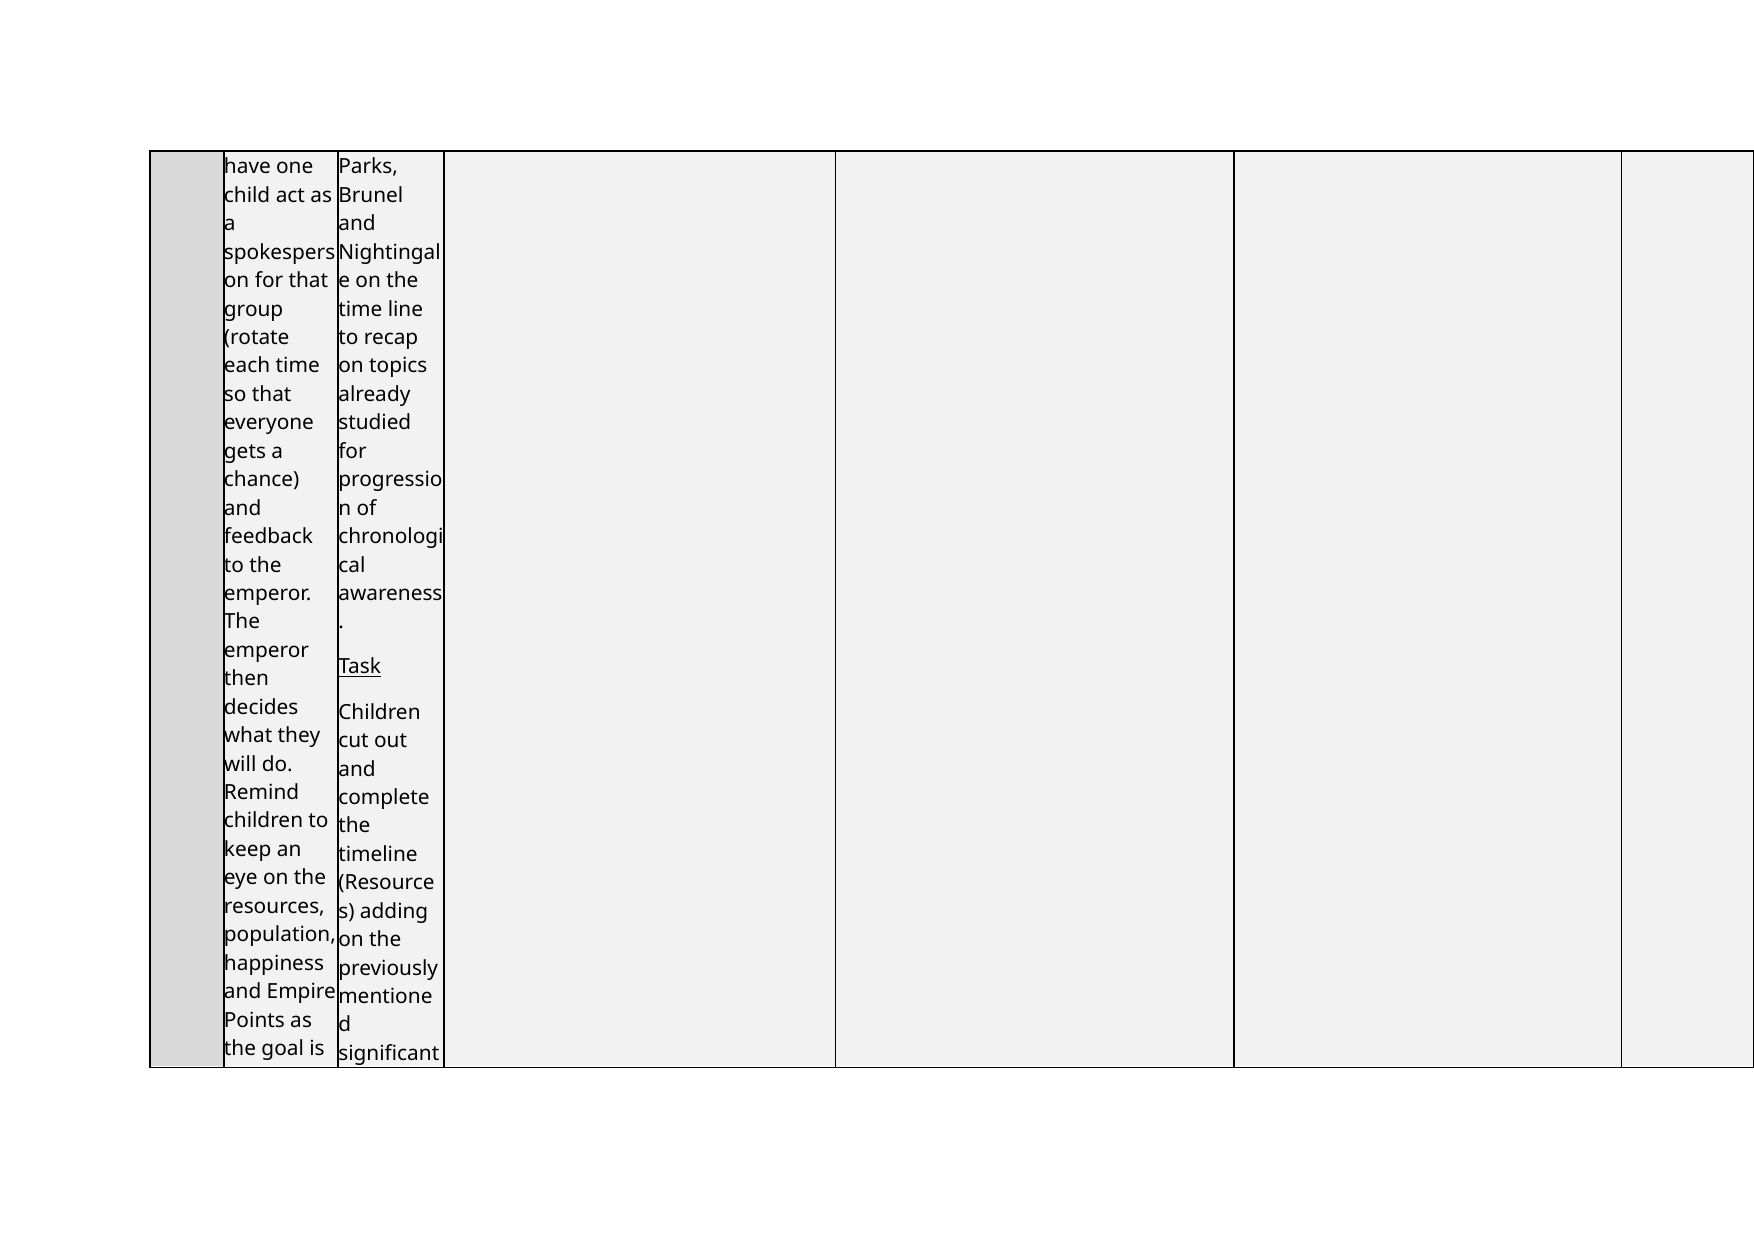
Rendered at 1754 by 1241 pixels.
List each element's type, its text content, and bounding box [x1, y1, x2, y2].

table_cell [1235, 152, 1621, 1066]
table_cell [151, 152, 223, 1066]
table_cell Explain that we are going to see how housing in Britain changed when the Romans came. This is something called ‘continuity and change’ – things either continue and stay the same or they change. Use the book A Street Through Time What did we learn from the previous lesson that the Romans invented and brought to Britain? (Concrete and brick houses) Explain that the Romans liked buildings that were strong and decorative and that showed how rich or powerful they were. Those who could afford it would have lived in ornate villas made out of brick, stone and marble, whereas the poor would live in more cramped wooden houses similar to the Celts. Highlight that, with the Romans building towns and cities, they also created apartments to save space – the bottom floor would usually be a shop and the first floor had the best living conditions with subsequent levels becoming worse as they grew higher due to the lack of facilities and safety. Highlight that most people still lived in Roundhouses as most of the Romans who came were soldiers who would live in the forts, not civilians. So what would they expect the Roman street to look like in the book? Load up the Mozaweb 3D scene of the Roman Domus: https://www.mozaweb.com/en/Extra-3D_scenes-Ancient_Roman_domus-12043 Explore some of the features like the mosaics, multiple levels, courtyard, rainwater pool etc. Ask if this was a rich or poor person’s house. Explain that they will need to remember this as they will be studying rich and poor homes in their Victorian topic in Year 6 and they may need this as a comparison. Highlight that this would have been from Italy itself rather than Britain – what evidence is there of this? (Pool, open courtyard, etc. – not ideal in British weather) This was typical though of what Romans wanted their houses to be like and what some of the richer Romans in Britain MAY have had. Link back to the Commander’s House at Arbeia and note the similarities. Ask the children if they think there were any Roman villas in OUR area? Explain that there was a villa in Ingleby Barwick and that it was REALLY special – it was the northern-most villa EVER found outside of a fort or town. It was a farm called Quarry Farm Villa. http://www.teesarchaeology.com/projects/Quarry%20Farm%20Villa/QuarryFarm.html Download the Presentation at the bottom of the page and look through some of the slides, particularly: Slide 3 - noting the prehistorical evidence of the site Slide 5 – noting the location of it on the river Slide 7 – noting that the owners of the villa were likely local nobility rather than Romans Slide 9 – noting the label ‘bath house’ Slide 10 – can they spot the hypocaust in the bath house? Slides 12 – 16 – noting the range of different ornaments, particularly the coins (Septimus Severus), the silver ring and the glassware from Egypt. Highlight that, although these were very special houses, only around 1,000 villas have ever been found in Britain of a population of around 3-5 million, which isn’t a lot. Does this mean that they had much impact on housing? Task Children use the images (Resources) to compare the continuities and changes between Roman villas and Egyptian houses? They could also link back to their studies of London in 1666 ( Great Fire of London Topic) to see how homes had progressed (or not) into the future in London. [1622, 152, 1753, 1066]
table_cell have one child act as a spokesperson for that group (rotate each time so that everyone gets a chance) and feedback to the emperor. The emperor then decides what they will do. Remind children to keep an eye on the resources, population, happiness and Empire Points as the goal is [225, 152, 337, 1066]
table_cell Parks, Brunel and Nightingale on the time line to recap on topics already studied for progression of chronological awareness. Task Children cut out and complete the timeline (Resources) adding on the previously mentioned significant [339, 152, 443, 1066]
table_cell [445, 152, 835, 1066]
table_cell [836, 152, 1233, 1066]
